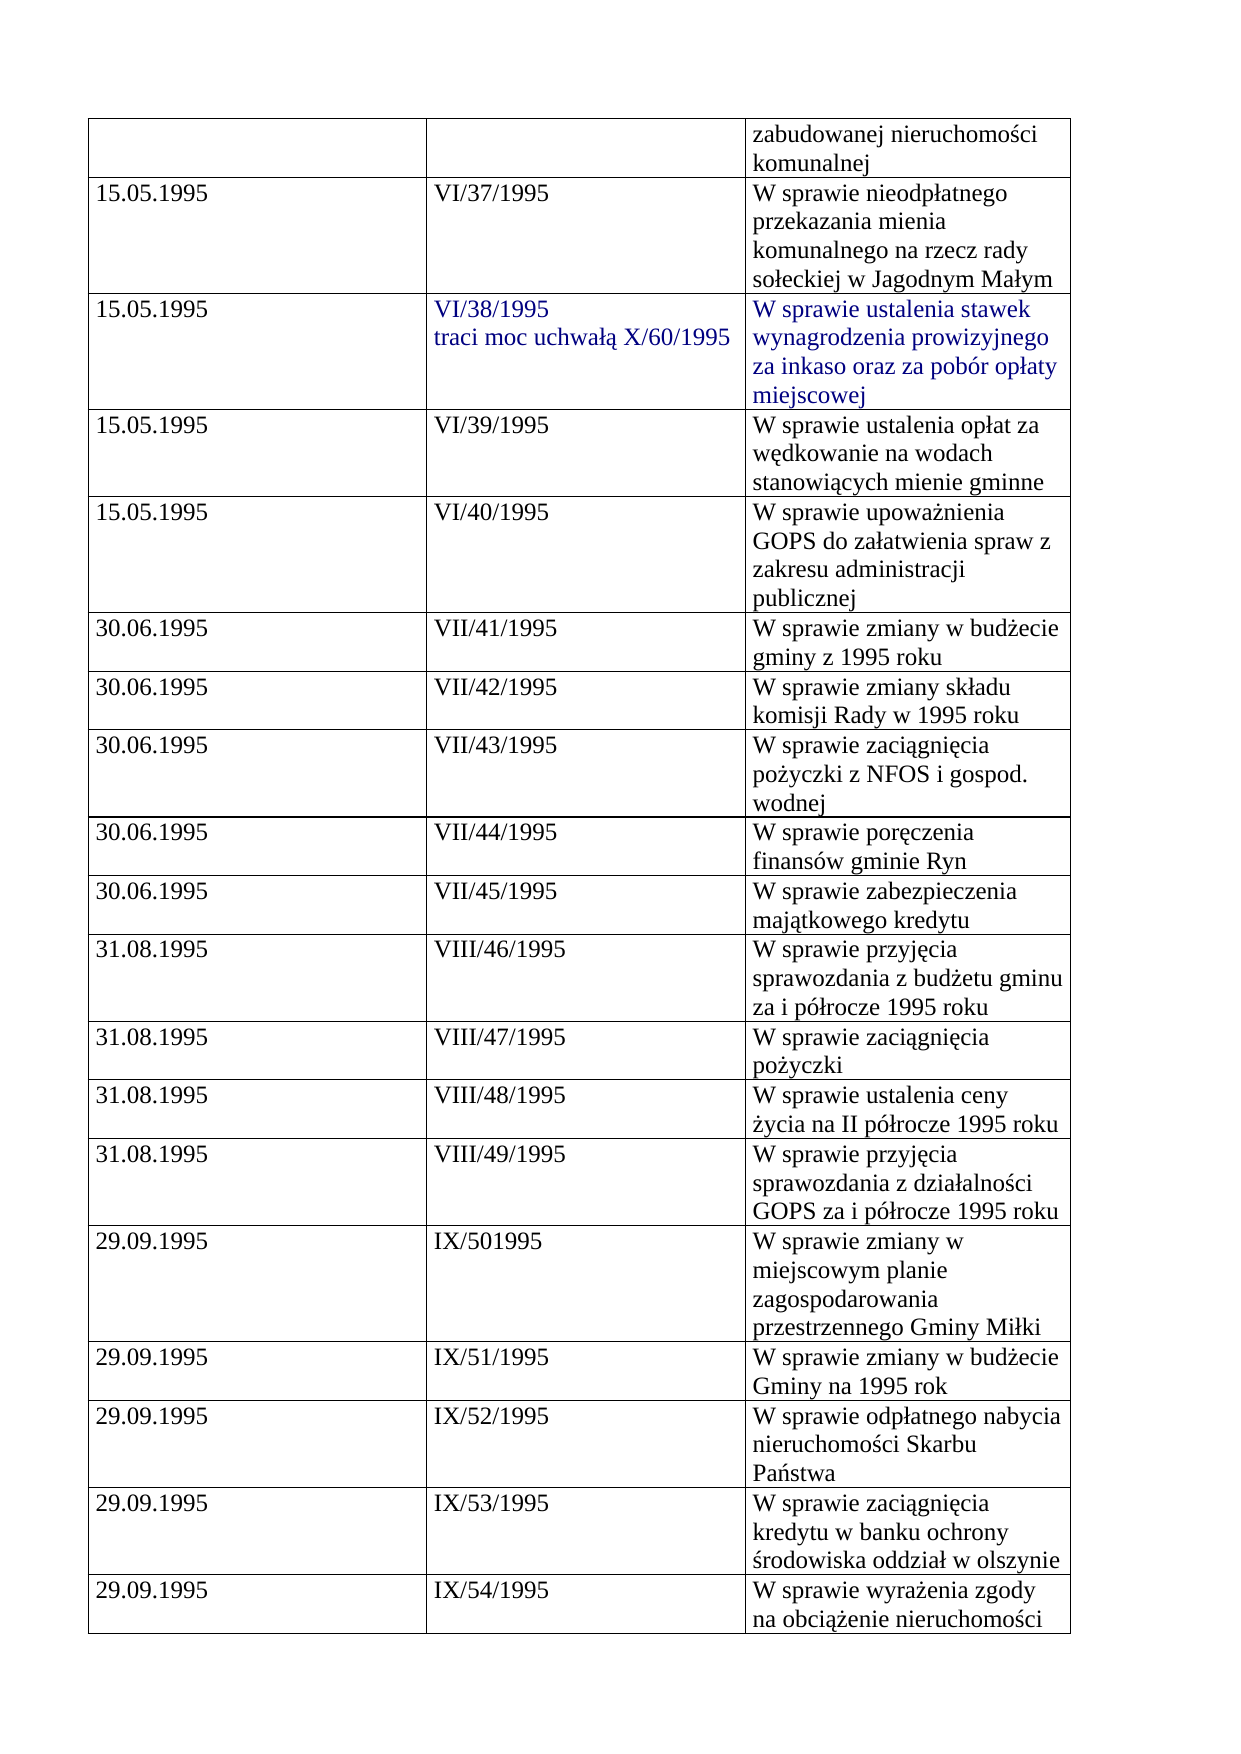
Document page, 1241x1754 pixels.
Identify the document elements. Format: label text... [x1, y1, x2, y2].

table_cell 31.08.1995 [89, 935, 426, 1021]
table_cell 29.09.1995 [89, 1488, 426, 1574]
table_cell W sprawie ustalenia stawek wynagrodzenia prowizyjnego za inkaso oraz za pobór opłaty miejscowej [746, 294, 1070, 409]
table_cell VII/43/1995 [427, 730, 745, 816]
table_cell VI/37/1995 [427, 178, 745, 293]
table_cell VI/40/1995 [427, 497, 745, 612]
table_cell W sprawie zaciągnięcia kredytu w banku ochrony środowiska oddział w olszynie [746, 1488, 1070, 1574]
table_cell IX/501995 [427, 1226, 745, 1341]
table_cell W sprawie poręczenia finansów gminie Ryn [746, 818, 1070, 875]
table_cell 30.06.1995 [89, 876, 426, 933]
table_cell 15.05.1995 [89, 178, 426, 293]
table_cell W sprawie zmiany w budżecie Gminy na 1995 rok [746, 1342, 1070, 1400]
table_cell 31.08.1995 [89, 1022, 426, 1079]
table_cell IX/52/1995 [427, 1401, 745, 1487]
table_cell W sprawie przyjęcia sprawozdania z działalności GOPS za i półrocze 1995 roku [746, 1139, 1070, 1225]
table_cell zabudowanej nieruchomości komunalnej [746, 119, 1070, 177]
table_cell 30.06.1995 [89, 613, 426, 671]
table_cell 30.06.1995 [89, 730, 426, 816]
table_cell 30.06.1995 [89, 672, 426, 729]
table_cell W sprawie zmiany składu komisji Rady w 1995 roku [746, 672, 1070, 729]
table_cell 30.06.1995 [89, 818, 426, 875]
table_cell 29.09.1995 [89, 1226, 426, 1341]
table_cell 29.09.1995 [89, 1342, 426, 1400]
table_cell W sprawie odpłatnego nabycia nieruchomości Skarbu Państwa [746, 1401, 1070, 1487]
table_cell W sprawie przyjęcia sprawozdania z budżetu gminu za i półrocze 1995 roku [746, 935, 1070, 1021]
table_cell 31.08.1995 [89, 1080, 426, 1138]
table_cell W sprawie zabezpieczenia majątkowego kredytu [746, 876, 1070, 933]
table_cell 29.09.1995 [89, 1575, 426, 1633]
table_cell VII/45/1995 [427, 876, 745, 933]
table_cell 29.09.1995 [89, 1401, 426, 1487]
table_cell VII/44/1995 [427, 818, 745, 875]
table_cell W sprawie upoważnienia GOPS do załatwienia spraw z zakresu administracji publicznej [746, 497, 1070, 612]
table_cell VI/39/1995 [427, 410, 745, 496]
table_cell W sprawie zmiany w miejscowym planie zagospodarowania przestrzennego Gminy Miłki [746, 1226, 1070, 1341]
table_cell W sprawie ustalenia opłat za wędkowanie na wodach stanowiących mienie gminne [746, 410, 1070, 496]
table_cell [427, 119, 745, 177]
table_cell IX/53/1995 [427, 1488, 745, 1574]
table_cell IX/51/1995 [427, 1342, 745, 1400]
table_cell VIII/46/1995 [427, 935, 745, 1021]
table_cell W sprawie zmiany w budżecie gminy z 1995 roku [746, 613, 1070, 671]
table_cell VIII/48/1995 [427, 1080, 745, 1138]
table_cell VIII/47/1995 [427, 1022, 745, 1079]
table_cell 15.05.1995 [89, 497, 426, 612]
table_cell 15.05.1995 [89, 294, 426, 409]
table_cell VII/42/1995 [427, 672, 745, 729]
table_cell W sprawie zaciągnięcia pożyczki z NFOS i gospod. wodnej [746, 730, 1070, 816]
table_cell W sprawie zaciągnięcia pożyczki [746, 1022, 1070, 1079]
table_cell VI/38/1995 traci moc uchwałą X/60/1995 [427, 294, 745, 409]
table_cell [89, 119, 426, 177]
table_cell IX/54/1995 [427, 1575, 745, 1633]
table_cell W sprawie wyrażenia zgody na obciążenie nieruchomości [746, 1575, 1070, 1633]
table_cell 31.08.1995 [89, 1139, 426, 1225]
table_cell VII/41/1995 [427, 613, 745, 671]
table_cell 15.05.1995 [89, 410, 426, 496]
table_cell W sprawie nieodpłatnego przekazania mienia komunalnego na rzecz rady sołeckiej w Jagodnym Małym [746, 178, 1070, 293]
table_cell VIII/49/1995 [427, 1139, 745, 1225]
table_cell W sprawie ustalenia ceny życia na II półrocze 1995 roku [746, 1080, 1070, 1138]
